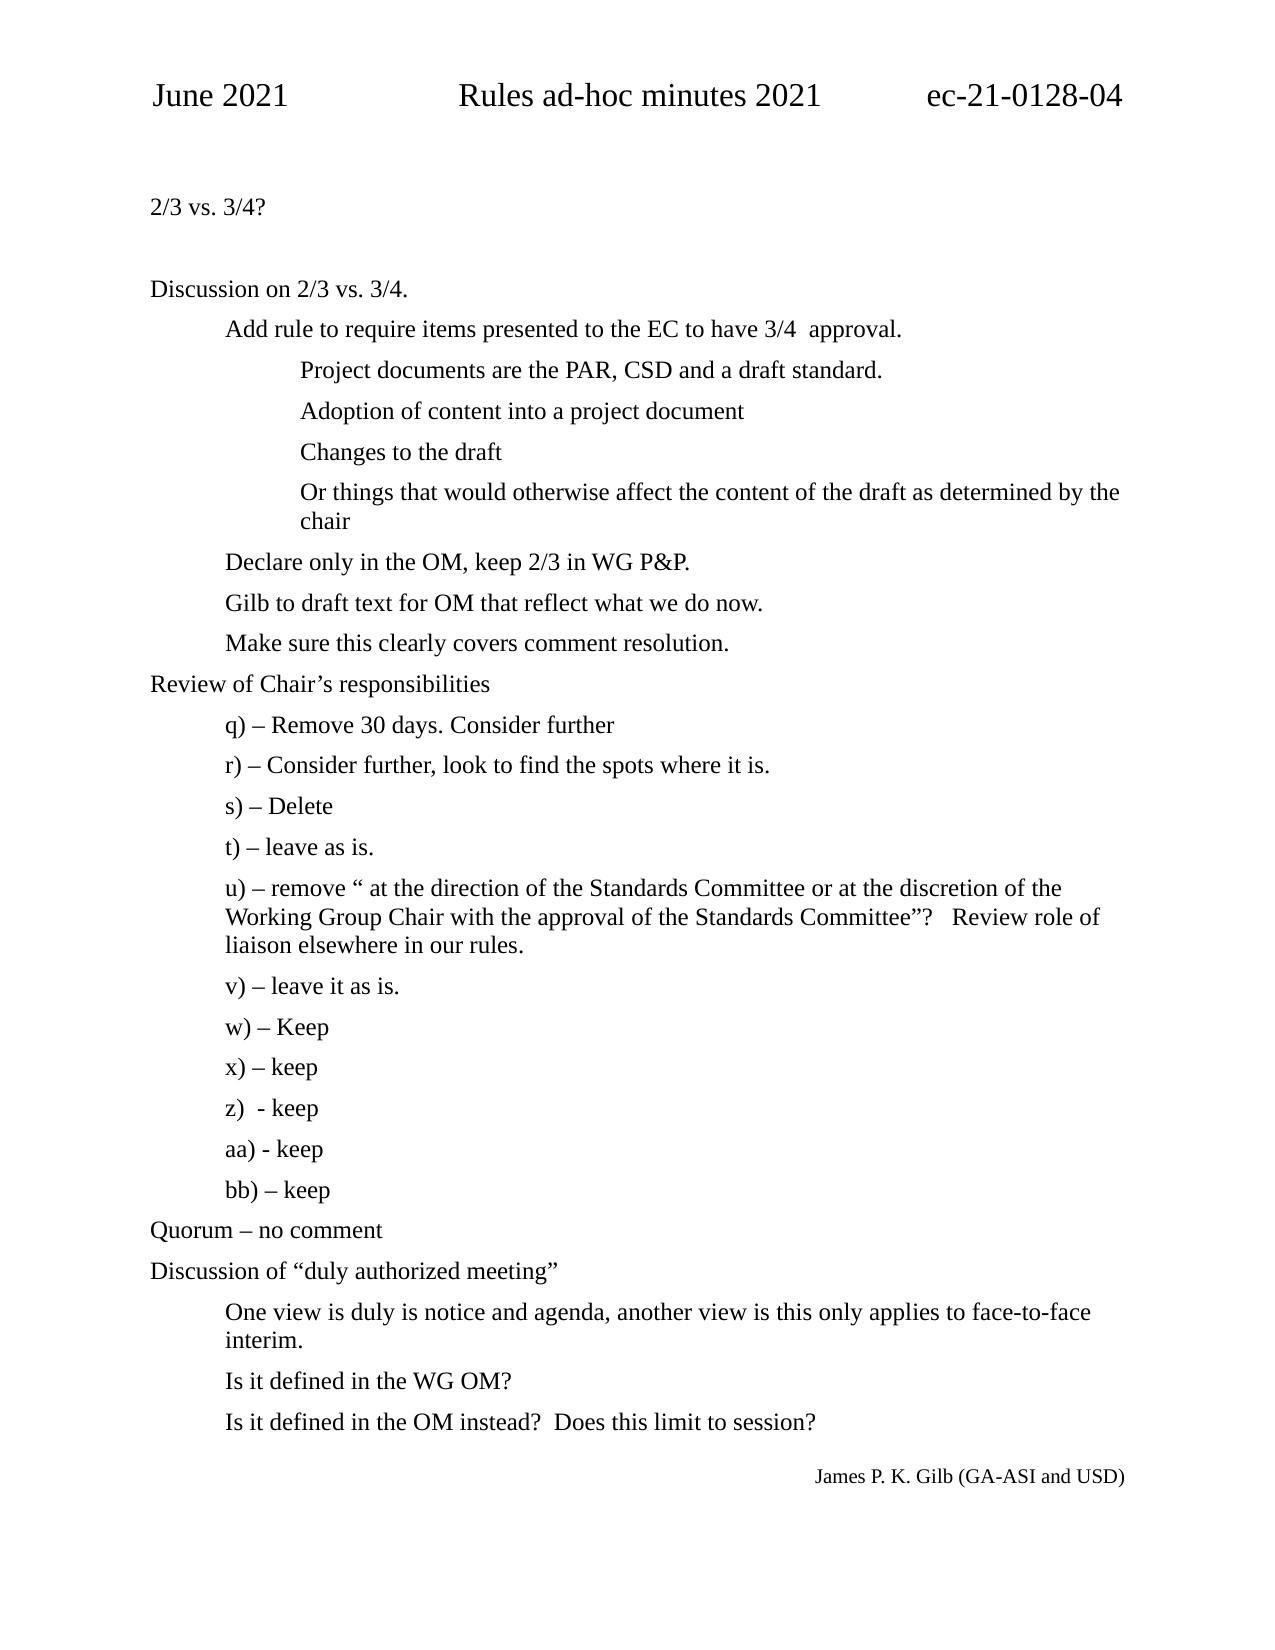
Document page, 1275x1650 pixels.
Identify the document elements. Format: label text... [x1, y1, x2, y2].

text t) – leave as is. [225, 832, 1125, 861]
text v) – leave it as is. [225, 971, 1125, 1000]
text Is it defined in the WG OM? [225, 1366, 1125, 1395]
text Gilb to draft text for OM that reflect what we do now. [225, 588, 1125, 616]
text Adoption of content into a project document [300, 396, 1125, 425]
text q) – Remove 30 days. Consider further [225, 710, 1125, 739]
text Project documents are the PAR, CSD and a draft standard. [300, 355, 1125, 384]
text z) - keep [225, 1093, 1125, 1122]
text Discussion on 2/3 vs. 3/4. [150, 274, 1125, 303]
text Changes to the draft [300, 437, 1125, 466]
text Add rule to require items presented to the EC to have 3/4 approval. [225, 314, 1125, 343]
text Or things that would otherwise affect the content of the draft as determined by the chair [300, 477, 1125, 535]
text Declare only in the OM, keep 2/3 in WG P&P. [225, 547, 1125, 576]
text x) – keep [225, 1052, 1125, 1081]
text r) – Consider further, look to find the spots where it is. [225, 751, 1125, 779]
text 2/3 vs. 3/4? [150, 192, 1125, 221]
text Make sure this clearly covers comment resolution. [225, 628, 1125, 657]
text Quorum – no comment [150, 1215, 1125, 1244]
text One view is duly is notice and agenda, another view is this only applies to face-to-face interim. [225, 1297, 1125, 1354]
text Is it defined in the OM instead? Does this limit to session? [225, 1407, 1125, 1436]
text Review of Chair’s responsibilities [150, 669, 1125, 698]
text Discussion of “duly authorized meeting” [150, 1256, 1125, 1285]
text bb) – keep [225, 1175, 1125, 1203]
text u) – remove “ at the direction of the Standards Committee or at the discretion of the Working Group Chair with the approval of the Standards Committee”? Review role of liaison elsewhere in our rules. [225, 873, 1125, 959]
text w) – Keep [225, 1012, 1125, 1041]
text aa) - keep [225, 1134, 1125, 1163]
text s) – Delete [225, 791, 1125, 820]
